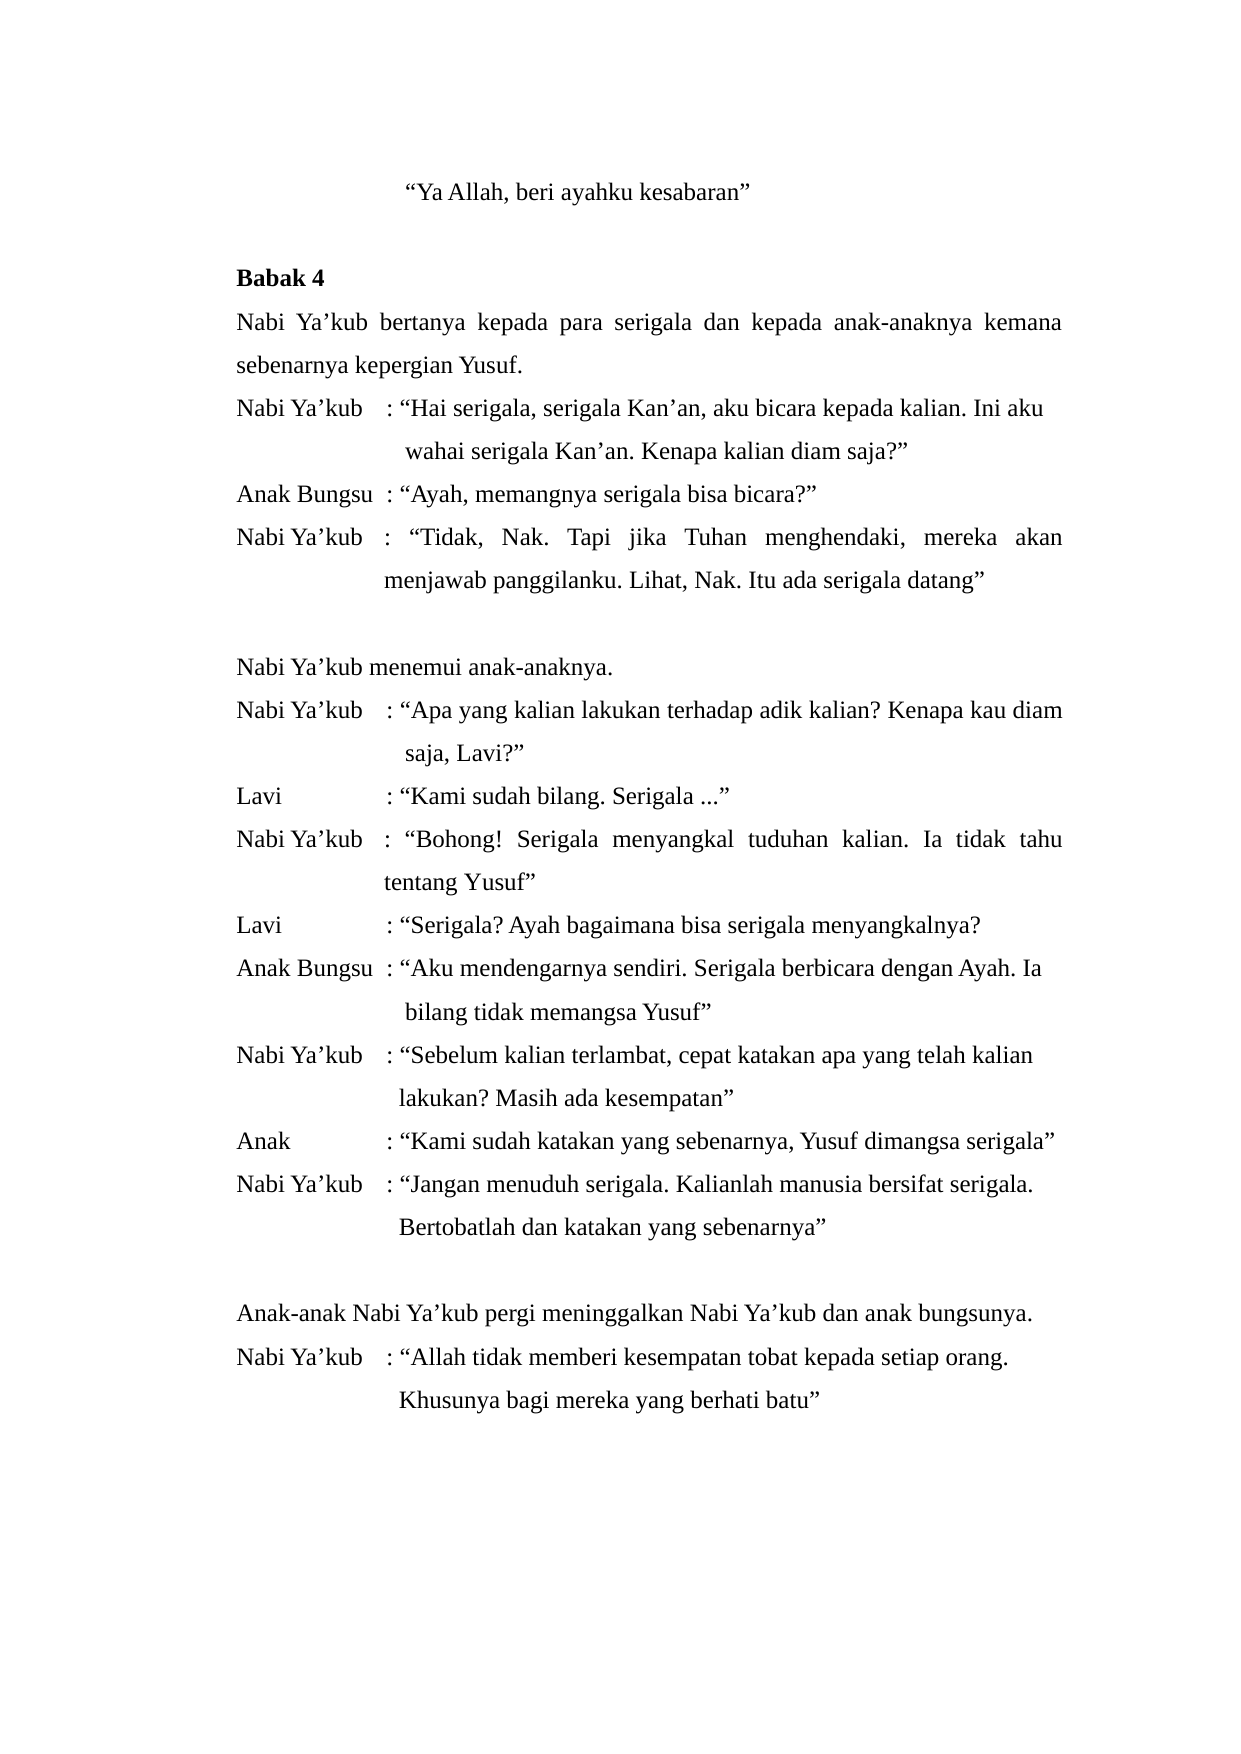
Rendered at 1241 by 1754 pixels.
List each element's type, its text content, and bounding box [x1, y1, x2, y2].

text Nabi Ya’kub menemui anak-anaknya. [236, 652, 1063, 680]
text Nabi Ya’kub : “Allah tidak memberi kesempatan tobat kepada setiap orang. Khusunya bagi mereka yang berhati batu” [236, 1342, 1063, 1413]
text Lavi : “Kami sudah bilang. Serigala ...” [236, 781, 1063, 810]
text Lavi : “Serigala? Ayah bagaimana bisa serigala menyangkalnya? [236, 910, 1063, 939]
text Nabi Ya’kub : “Jangan menuduh serigala. Kalianlah manusia bersifat serigala. Bertobatlah dan katakan yang sebenarnya” [236, 1169, 1063, 1241]
text Anak Bungsu : “Aku mendengarnya sendiri. Serigala berbicara dengan Ayah. Ia bilang tidak memangsa Yusuf” [236, 953, 1063, 1025]
text Nabi Ya’kub : “Sebelum kalian terlambat, cepat katakan apa yang telah kalian lakukan? Masih ada kesempatan” [236, 1040, 1063, 1112]
text Anak : “Kami sudah katakan yang sebenarnya, Yusuf dimangsa serigala” [236, 1126, 1063, 1155]
text Anak-anak Nabi Ya’kub pergi meninggalkan Nabi Ya’kub dan anak bungsunya. [236, 1298, 1063, 1327]
text Nabi Ya’kub : “Hai serigala, serigala Kan’an, aku bicara kepada kalian. Ini aku wahai serigala Kan’an. Kenapa kalian diam saja?” [236, 393, 1063, 465]
text “Ya Allah, beri ayahku kesabaran” [236, 177, 1063, 206]
text Nabi Ya’kub : “Apa yang kalian lakukan terhadap adik kalian? Kenapa kau diam saja, Lavi?” [236, 695, 1063, 767]
text Nabi Ya’kub : “Bohong! Serigala menyangkal tuduhan kalian. Ia tidak tahu tentang Yusuf” [236, 824, 1063, 896]
text Babak 4 [236, 263, 1063, 292]
text Anak Bungsu : “Ayah, memangnya serigala bisa bicara?” [236, 479, 1063, 508]
text Nabi Ya’kub bertanya kepada para serigala dan kepada anak-anaknya kemana sebenarnya kepergian Yusuf. [236, 307, 1063, 378]
text Nabi Ya’kub : “Tidak, Nak. Tapi jika Tuhan menghendaki, mereka akan menjawab panggilanku. Lihat, Nak. Itu ada serigala datang” [236, 522, 1063, 594]
